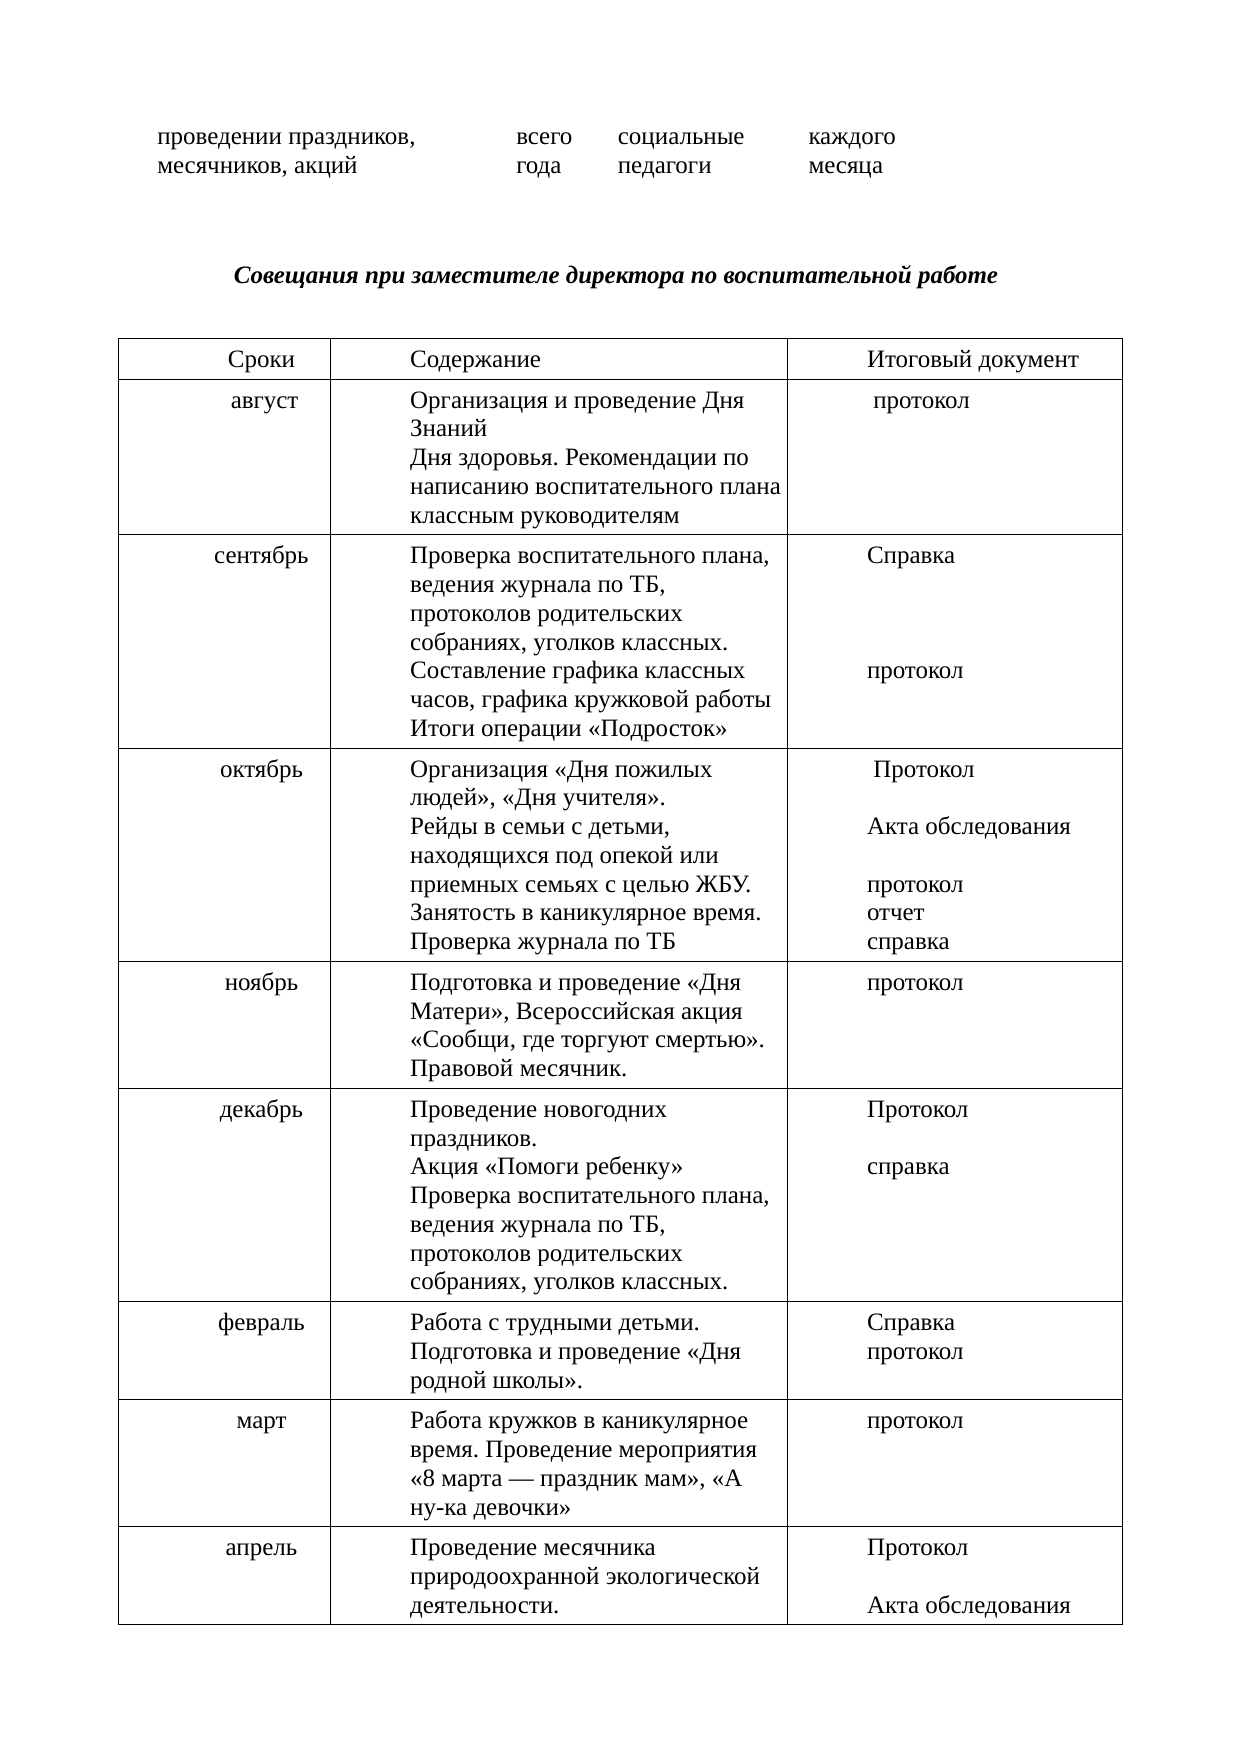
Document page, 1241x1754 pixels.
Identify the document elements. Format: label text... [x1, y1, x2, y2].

table_cell Подготовка и проведение «Дня Матери», Всероссийская акция «Сообщи, где торгуют смертью». Правовой месячник. [331, 962, 787, 1088]
table_cell Работа с трудными детьми. Подготовка и проведение «Дня родной школы». [331, 1302, 787, 1399]
table_cell Проведение месячника природоохранной экологической деятельности. [331, 1527, 787, 1624]
table_cell Проверка воспитательного плана, ведения журнала по ТБ, протоколов родительских собраниях, уголков классных. Составление графика классных часов, графика кружковой работы Итоги операции «Подросток» [331, 535, 787, 747]
table_cell Организация «Дня пожилых людей», «Дня учителя». Рейды в семьи с детьми, находящихся под опекой или приемных семьях с целью ЖБУ. Занятость в каникулярное время. Проверка журнала по ТБ [331, 749, 787, 961]
table_cell протокол [788, 962, 1122, 1088]
table_cell октябрь [119, 749, 330, 961]
table_cell февраль [119, 1302, 330, 1399]
table_cell Справка протокол [788, 1302, 1122, 1399]
table_cell ноябрь [119, 962, 330, 1088]
table_cell проведении праздников, месячников, акций [154, 118, 513, 211]
table_cell Проведение новогодних праздников. Акция «Помоги ребенку» Проверка воспитательного плана, ведения журнала по ТБ, протоколов родительских собраниях, уголков классных. [331, 1089, 787, 1301]
table_cell март [119, 1400, 330, 1526]
table_cell Справка протокол [788, 535, 1122, 747]
table_cell апрель [119, 1527, 330, 1624]
table_header Сроки [119, 339, 330, 378]
table_header Содержание [331, 339, 787, 378]
text Совещания при заместителе директора по воспитательной работе [118, 260, 1122, 289]
table_cell протокол [788, 1400, 1122, 1526]
table_cell Организация и проведение Дня Знаний Дня здоровья. Рекомендации по написанию воспитательного плана классным руководителям [331, 380, 787, 534]
table_cell сентябрь [119, 535, 330, 747]
table_cell протокол [788, 380, 1122, 534]
table_cell декабрь [119, 1089, 330, 1301]
table_cell всего года [513, 118, 615, 211]
table_cell каждого месяца [805, 118, 968, 211]
table_cell социальные педагоги [615, 118, 805, 211]
table_cell Протокол Акта обследования [788, 1527, 1122, 1624]
table_header Итоговый документ [788, 339, 1122, 378]
table_cell [118, 118, 154, 211]
table_cell август [119, 380, 330, 534]
table_cell [968, 118, 1122, 211]
table_cell Протокол справка [788, 1089, 1122, 1301]
table_cell Работа кружков в каникулярное время. Проведение мероприятия «8 марта — праздник мам», «А ну-ка девочки» [331, 1400, 787, 1526]
table_cell Протокол Акта обследования протокол отчет справка [788, 749, 1122, 961]
